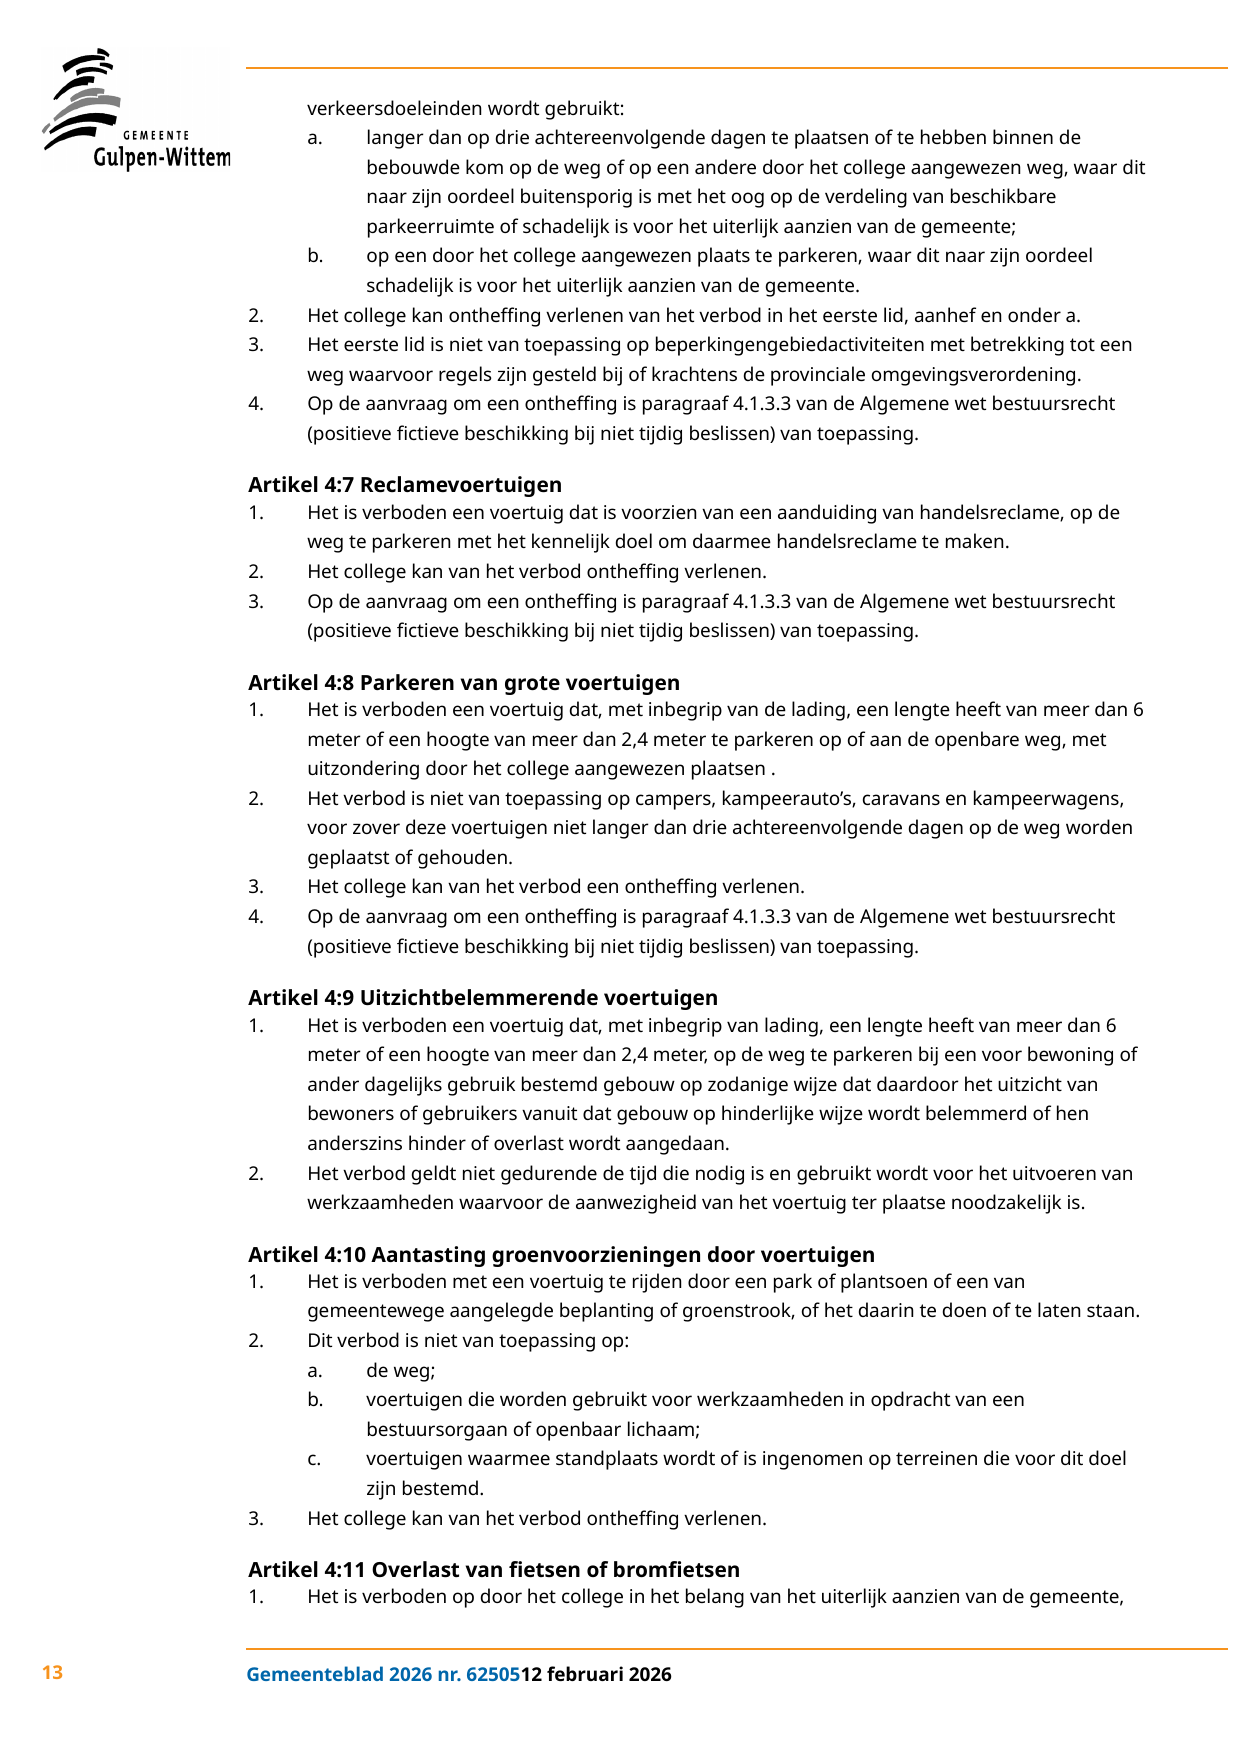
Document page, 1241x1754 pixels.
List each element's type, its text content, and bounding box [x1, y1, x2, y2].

picture [41, 47, 231, 172]
list Het is verboden een voertuig dat is voorzien van een aanduiding van handelsreclame, op de weg te parkeren met het kennelijk doel om daarmee handelsreclame te maken. [248, 499, 1152, 554]
list Op de aanvraag om een ontheffing is paragraaf 4.1.3.3 van de Algemene wet bestuursrecht (positieve fictieve beschikking bij niet tijdig beslissen) van toepassing. [248, 903, 1152, 959]
list voertuigen die worden gebruikt voor werkzaamheden in opdracht van een bestuursorgaan of openbaar lichaam; [307, 1386, 1152, 1442]
list Het is verboden op door het college in het belang van het uiterlijk aanzien van de gemeente, [248, 1584, 1152, 1609]
list voertuigen waarmee standplaats wordt of is ingenomen op terreinen die voor dit doel zijn bestemd. [307, 1446, 1152, 1501]
text Artikel 4:9 Uitzichtbelemmerende voertuigen [248, 983, 1152, 1012]
list Het college kan van het verbod ontheffing verlenen. [248, 558, 1152, 584]
list Het is verboden een voertuig dat, met inbegrip van de lading, een lengte heeft van meer dan 6 meter of een hoogte van meer dan 2,4 meter te parkeren op of aan de openbare weg, met uitzondering door het college aangewezen plaatsen . [248, 696, 1152, 781]
list verkeersdoeleinden wordt gebruikt: [248, 95, 1152, 121]
list de weg; [307, 1357, 1152, 1383]
list Op de aanvraag om een ontheffing is paragraaf 4.1.3.3 van de Algemene wet bestuursrecht (positieve fictieve beschikking bij niet tijdig beslissen) van toepassing. [248, 391, 1152, 446]
list Het eerste lid is niet van toepassing op beperkingengebiedactiviteiten met betrekking tot een weg waarvoor regels zijn gesteld bij of krachtens de provinciale omgevingsverordening. [248, 331, 1152, 387]
list Op de aanvraag om een ontheffing is paragraaf 4.1.3.3 van de Algemene wet bestuursrecht (positieve fictieve beschikking bij niet tijdig beslissen) van toepassing. [248, 588, 1152, 643]
list Het college kan van het verbod een ontheffing verlenen. [248, 874, 1152, 899]
list Het is verboden een voertuig dat, met inbegrip van lading, een lengte heeft van meer dan 6 meter of een hoogte van meer dan 2,4 meter, op de weg te parkeren bij een voor bewoning of ander dagelijks gebruik bestemd gebouw op zodanige wijze dat daardoor het uitzicht van bewoners of gebruikers vanuit dat gebouw op hinderlijke wijze wordt belemmerd of hen anderszins hinder of overlast wordt aangedaan. [248, 1012, 1152, 1156]
list Het college kan ontheffing verlenen van het verbod in het eerste lid, aanhef en onder a. [248, 302, 1152, 328]
list Het verbod is niet van toepassing op campers, kampeerauto’s, caravans en kampeerwagens, voor zover deze voertuigen niet langer dan drie achtereenvolgende dagen op de weg worden geplaatst of gehouden. [248, 785, 1152, 870]
text Artikel 4:11 Overlast van fietsen of bromfietsen [248, 1555, 1152, 1584]
list Het verbod geldt niet gedurende de tijd die nodig is en gebruikt wordt voor het uitvoeren van werkzaamheden waarvoor de aanwezigheid van het voertuig ter plaatse noodzakelijk is. [248, 1160, 1152, 1215]
list Het college kan van het verbod ontheffing verlenen. [248, 1505, 1152, 1531]
text Artikel 4:8 Parkeren van grote voertuigen [248, 668, 1152, 696]
list Dit verbod is niet van toepassing op: [248, 1327, 1152, 1353]
text Artikel 4:10 Aantasting groenvoorzieningen door voertuigen [248, 1240, 1152, 1268]
list langer dan op drie achtereenvolgende dagen te plaatsen of te hebben binnen de bebouwde kom op de weg of op een andere door het college aangewezen weg, waar dit naar zijn oordeel buitensporig is met het oog op de verdeling van beschikbare parkeerruimte of schadelijk is voor het uiterlijk aanzien van de gemeente; [307, 124, 1152, 239]
list op een door het college aangewezen plaats te parkeren, waar dit naar zijn oordeel schadelijk is voor het uiterlijk aanzien van de gemeente. [307, 243, 1152, 298]
list Het is verboden met een voertuig te rijden door een park of plantsoen of een van gemeentewege aangelegde beplanting of groenstrook, of het daarin te doen of te laten staan. [248, 1268, 1152, 1323]
text Artikel 4:7 Reclamevoertuigen [248, 471, 1152, 499]
